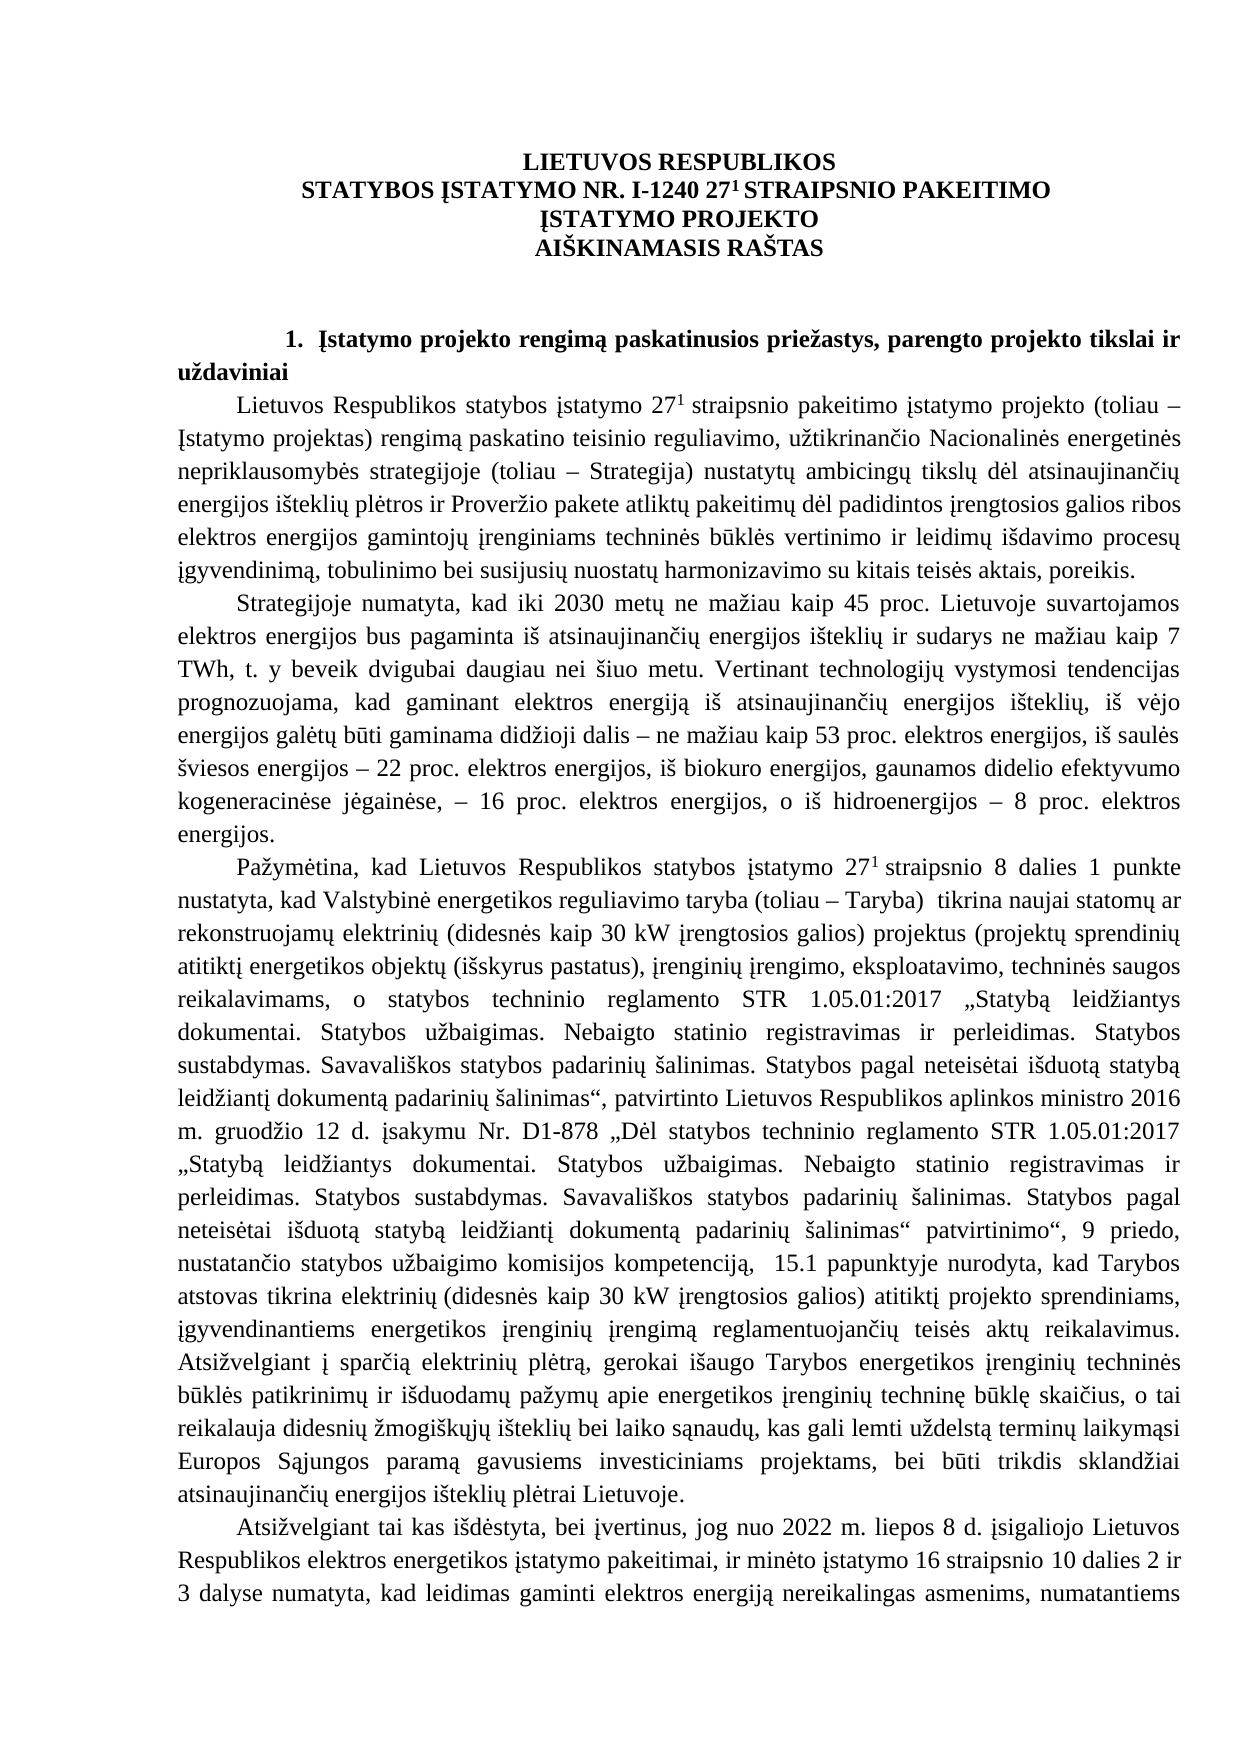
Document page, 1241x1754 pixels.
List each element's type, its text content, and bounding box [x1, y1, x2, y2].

text Pažymėtina, kad Lietuvos Respublikos statybos įstatymo 271 straipsnio 8 dalies 1 punkte nustatyta, kad Valstybinė energetikos reguliavimo taryba (toliau – Taryba) tikrina naujai statomų ar rekonstruojamų elektrinių (didesnės kaip 30 kW įrengtosios galios) projektus (projektų sprendinių atitiktį energetikos objektų (išskyrus pastatus), įrenginių įrengimo, eksploatavimo, techninės saugos reikalavimams, o statybos techninio reglamento STR 1.05.01:2017 „Statybą leidžiantys dokumentai. Statybos užbaigimas. Nebaigto statinio registravimas ir perleidimas. Statybos sustabdymas. Savavališkos statybos padarinių šalinimas. Statybos pagal neteisėtai išduotą statybą leidžiantį dokumentą padarinių šalinimas“, patvirtinto Lietuvos Respublikos aplinkos ministro 2016 m. gruodžio 12 d. įsakymu Nr. D1-878 „Dėl statybos techninio reglamento STR 1.05.01:2017 „Statybą leidžiantys dokumentai. Statybos užbaigimas. Nebaigto statinio registravimas ir perleidimas. Statybos sustabdymas. Savavališkos statybos padarinių šalinimas. Statybos pagal neteisėtai išduotą statybą leidžiantį dokumentą padarinių šalinimas“ patvirtinimo“, 9 priedo, nustatančio statybos užbaigimo komisijos kompetenciją, 15.1 papunktyje nurodyta, kad Tarybos atstovas tikrina elektrinių (didesnės kaip 30 kW įrengtosios galios) atitiktį projekto sprendiniams, įgyvendinantiems energetikos įrenginių įrengimą reglamentuojančių teisės aktų reikalavimus. Atsižvelgiant į sparčią elektrinių plėtrą, gerokai išaugo Tarybos energetikos įrenginių techninės būklės patikrinimų ir išduodamų pažymų apie energetikos įrenginių techninę būklę skaičius, o tai reikalauja didesnių žmogiškųjų išteklių bei laiko sąnaudų, kas gali lemti uždelstą terminų laikymąsi Europos Sąjungos paramą gavusiems investiciniams projektams, bei būti trikdis sklandžiai atsinaujinančių energijos išteklių plėtrai Lietuvoje. [177, 852, 1181, 1508]
text ĮSTATYMO PROJEKTO [177, 204, 1181, 233]
text AIŠKINAMASIS RAŠTAS [177, 233, 1181, 262]
text Lietuvos Respublikos statybos įstatymo 271 straipsnio pakeitimo įstatymo projekto (toliau – Įstatymo projektas) rengimą paskatino teisinio reguliavimo, užtikrinančio Nacionalinės energetinės nepriklausomybės strategijoje (toliau – Strategija) nustatytų ambicingų tikslų dėl atsinaujinančių energijos išteklių plėtros ir Proveržio pakete atliktų pakeitimų dėl padidintos įrengtosios galios ribos elektros energijos gamintojų įrenginiams techninės būklės vertinimo ir leidimų išdavimo procesų įgyvendinimą, tobulinimo bei susijusių nuostatų harmonizavimo su kitais teisės aktais, poreikis. [177, 390, 1181, 583]
text Strategijoje numatyta, kad iki 2030 metų ne mažiau kaip 45 proc. Lietuvoje suvartojamos elektros energijos bus pagaminta iš atsinaujinančių energijos išteklių ir sudarys ne mažiau kaip 7 TWh, t. y beveik dvigubai daugiau nei šiuo metu. Vertinant technologijų vystymosi tendencijas prognozuojama, kad gaminant elektros energiją iš atsinaujinančių energijos išteklių, iš vėjo energijos galėtų būti gaminama didžioji dalis – ne mažiau kaip 53 proc. elektros energijos, iš saulės šviesos energijos – 22 proc. elektros energijos, iš biokuro energijos, gaunamos didelio efektyvumo kogeneracinėse jėgainėse, – 16 proc. elektros energijos, o iš hidroenergijos – 8 proc. elektros energijos. [177, 588, 1181, 848]
text Atsižvelgiant tai kas išdėstyta, bei įvertinus, jog nuo 2022 m. liepos 8 d. įsigaliojo Lietuvos Respublikos elektros energetikos įstatymo pakeitimai, ir minėto įstatymo 16 straipsnio 10 dalies 2 ir 3 dalyse numatyta, kad leidimas gaminti elektros energiją nereikalingas asmenims, numatantiems [177, 1512, 1181, 1607]
text LIETUVOS RESPUBLIKOS STATYBOS ĮSTATYMO NR. I-1240 271 STRAIPSNIO PAKEITIMO [177, 147, 1181, 204]
text 1. Įstatymo projekto rengimą paskatinusios priežastys, parengto projekto tikslai ir uždaviniai [177, 291, 1181, 385]
